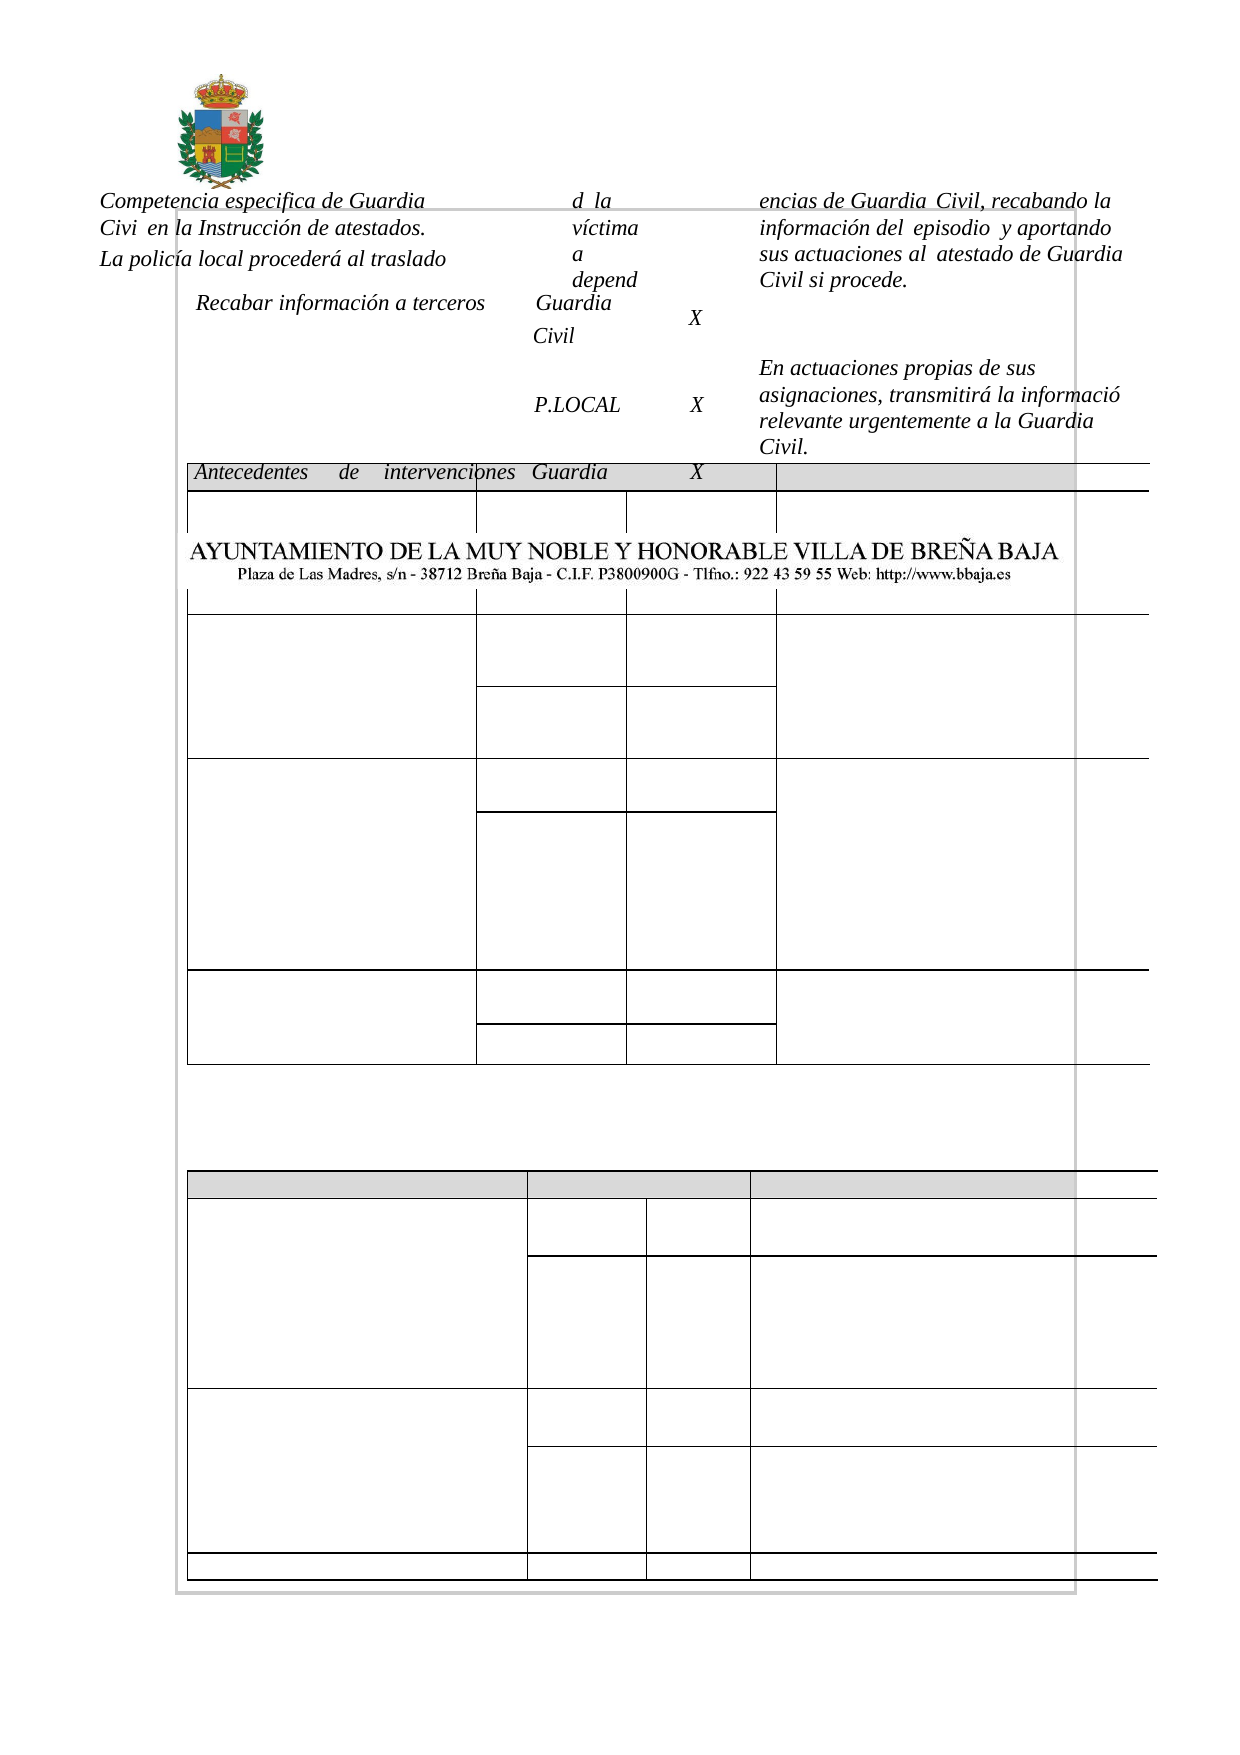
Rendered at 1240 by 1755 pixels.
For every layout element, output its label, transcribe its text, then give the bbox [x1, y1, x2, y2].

text [50, 458, 175, 484]
text Recabar información a terceros Guardia [196, 294, 301, 314]
text [50, 391, 175, 417]
text En actuaciones propias de sus asignaciones, transmitirá la informació relevante urgentemente a la Guardia Civil. [759, 354, 1074, 460]
text Antecedentes de intervenciones Guardia X [178, 458, 706, 484]
text En actuaciones propias de sus asignaciones, transmitirá la informació relevante urgentemente a la Guardia Civil. [1077, 354, 1136, 460]
text [50, 314, 175, 351]
text Competencia especifica de Guardia Civi en la Instrucción de atestados. [99, 187, 459, 240]
text La policía local procederá al traslado d la víctima a dependencias de Guardia Civil, recabando la información del episodio y aportando sus actuaciones al atestado de Guardia Civil si procede. [759, 187, 1136, 293]
text La policía local procederá al traslado d la víctima a dependencias de Guardia Civil, recabando la información del episodio y aportando sus actuaciones al atestado de Guardia Civil si procede. [572, 211, 646, 293]
text Recabar información a terceros Guardia [298, 294, 706, 314]
text La policía local procederá al traslado d la víctima a dependencias de Guardia Civil, recabando la información del episodio y aportando sus actuaciones al atestado de Guardia Civil si procede. [178, 245, 459, 271]
text La policía local procederá al traslado d la víctima a dependencias de Guardia Civil, recabando la información del episodio y aportando sus actuaciones al atestado de Guardia Civil si procede. [759, 211, 1074, 293]
text P.LOCAL X [178, 391, 706, 417]
text Civil X [178, 314, 706, 351]
